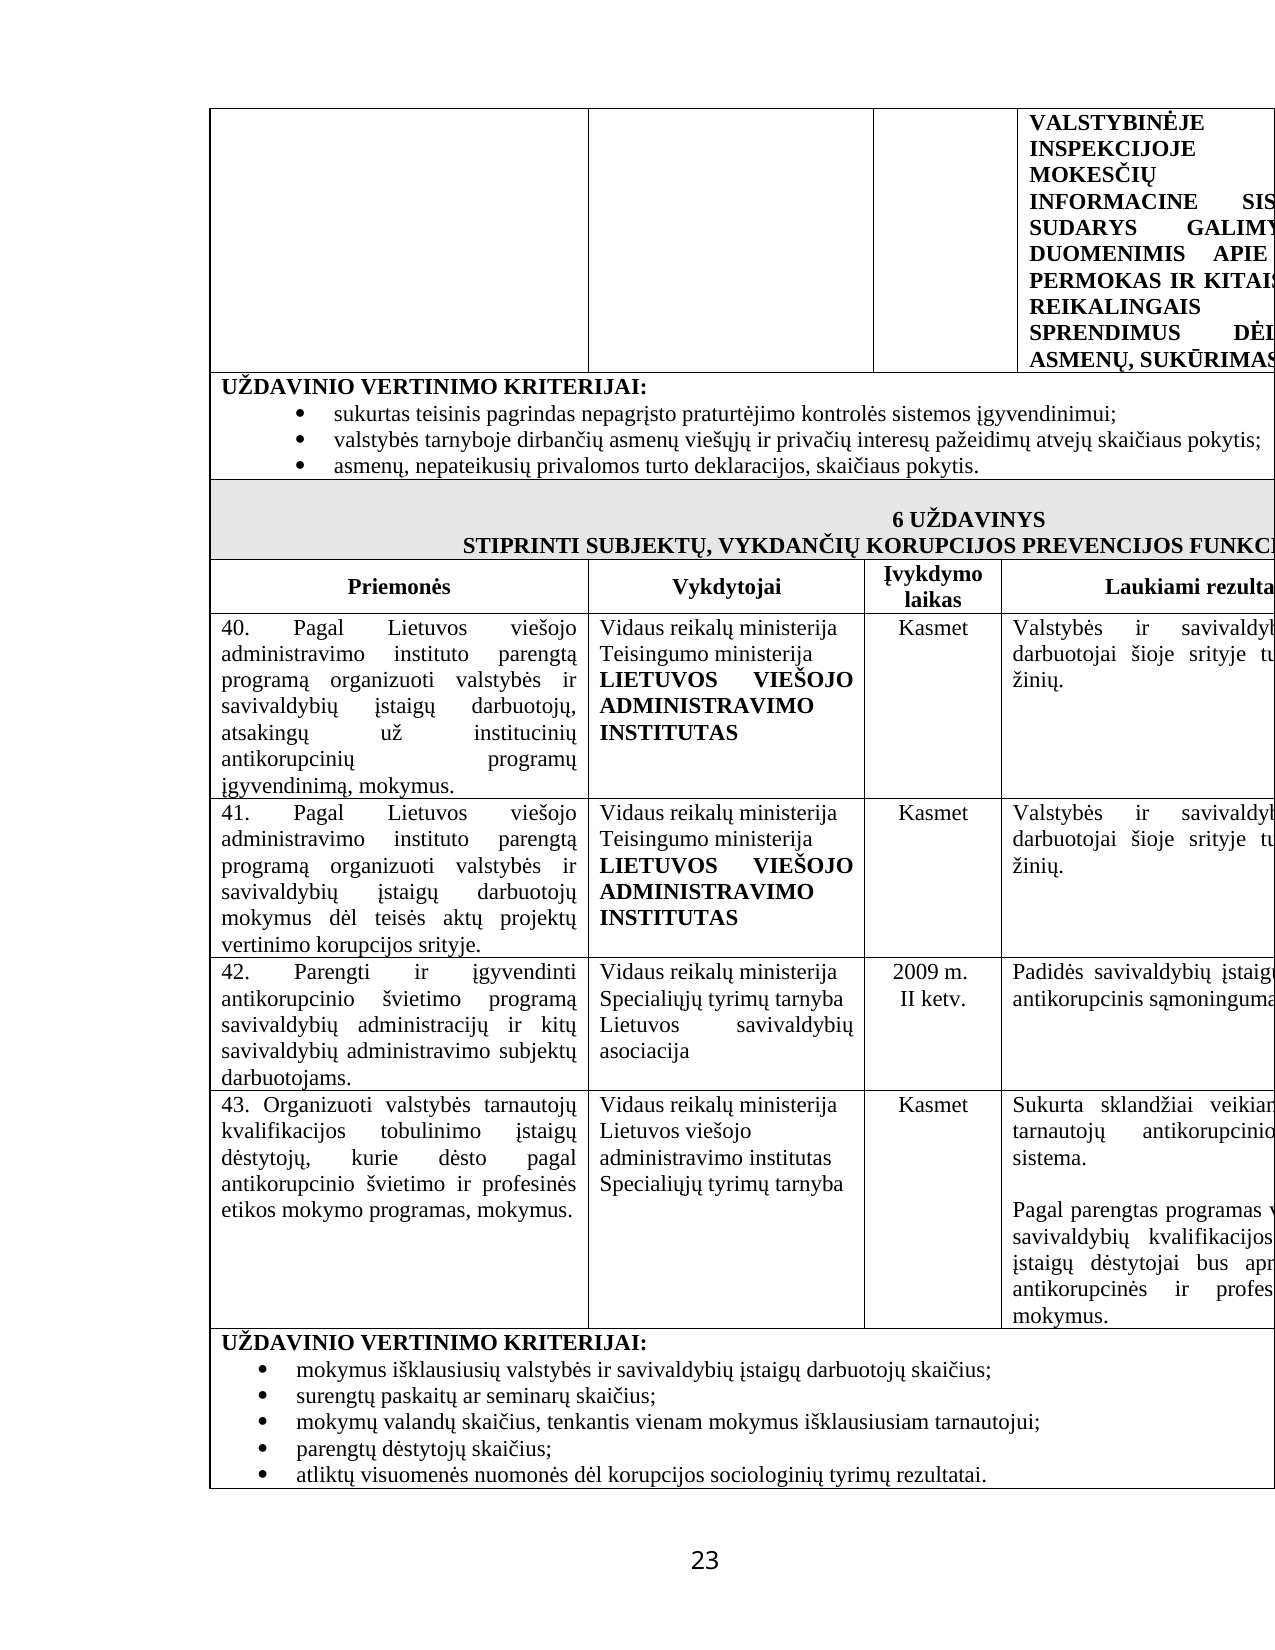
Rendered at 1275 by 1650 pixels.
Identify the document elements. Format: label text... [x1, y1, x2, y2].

table_cell 42. Parengti ir įgyvendinti antikorupcinio švietimo programą savivaldybių administracijų ir kitų savivaldybių administravimo subjektų darbuotojams. [211, 958, 588, 1090]
table_cell Vidaus reikalų ministerija Specialiųjų tyrimų tarnyba Lietuvos savivaldybių asociacija [589, 958, 864, 1090]
table_cell Tolesnė Valstybinės mokesčių inspekcijos informacinės sistemos duomenų integracija, siekiant informacinės sistemos interoperabilumo (sąveika su kitų institucijų elektroninėmis sistemomis) su kitų e. valdžios institucijų sistemomis, pagerins institucijų bendradarbiavimą antikorupcinėje veikloje. Išorinės sąsajos su Valstybinėje mokesčių inspekcijoje diegiama Mokesčių apskaitos informacine sistema, kuri sudarys galimybę keistis duomenimis apie grąžinamas permokas ir kitais duomenimis, reikalingais priimti sprendimus dėl juridinių asmenų, sukūrimas. [1018, 109, 1274, 372]
table_cell [589, 109, 873, 372]
table_cell Vidaus reikalų ministerija Teisingumo ministerija Lietuvos viešojo administravimo institutas [589, 799, 864, 957]
table_cell UŽDAVINIO VERTINIMO KRITERIJAI: sukurtas teisinis pagrindas nepagrįsto praturtėjimo kontrolės sistemos įgyvendinimui; valstybės tarnyboje dirbančių asmenų viešųjų ir privačių interesų pažeidimų atvejų skaičiaus pokytis; asmenų, nepateikusių privalomos turto deklaracijos, skaičiaus pokytis. [211, 373, 1274, 479]
table_cell Vidaus reikalų ministerija Lietuvos viešojo administravimo institutas Specialiųjų tyrimų tarnyba [589, 1091, 864, 1328]
table_cell Vidaus reikalų ministerija Teisingumo ministerija Lietuvos viešojo administravimo institutas [589, 614, 864, 798]
table_cell Valstybės ir savivaldybių įstaigų darbuotojai šioje srityje turės daugiau žinių. [1002, 799, 1274, 957]
table_cell Padidės savivaldybių įstaigų darbuotojų antikorupcinis sąmoningumas. [1002, 958, 1274, 1090]
table_cell Laukiami rezultatai [1002, 560, 1274, 612]
table_cell UŽDAVINIO VERTINIMO KRITERIJAI: mokymus išklausiusių valstybės ir savivaldybių įstaigų darbuotojų skaičius; surengtų paskaitų ar seminarų skaičius; mokymų valandų skaičius, tenkantis vienam mokymus išklausiusiam tarnautojui; parengtų dėstytojų skaičius; atliktų visuomenės nuomonės dėl korupcijos sociologinių tyrimų rezultatai. [211, 1329, 1274, 1487]
table_cell Įvykdymo laikas [865, 560, 1001, 612]
table_cell 43. Organizuoti valstybės tarnautojų kvalifikacijos tobulinimo įstaigų dėstytojų, kurie dėsto pagal antikorupcinio švietimo ir profesinės etikos mokymo programas, mokymus. [211, 1091, 588, 1328]
table_cell [874, 109, 1017, 372]
table_cell Kasmet [865, 1091, 1001, 1328]
table_cell Valstybės ir savivaldybių įstaigų darbuotojai šioje srityje turės daugiau žinių. [1002, 614, 1274, 798]
table_cell [211, 109, 588, 372]
table_cell 41. Pagal Lietuvos viešojo administravimo instituto parengtą programą organizuoti valstybės ir savivaldybių įstaigų darbuotojų mokymus dėl teisės aktų projektų vertinimo korupcijos srityje. [211, 799, 588, 957]
table_cell 40. Pagal Lietuvos viešojo administravimo instituto parengtą programą organizuoti valstybės ir savivaldybių įstaigų darbuotojų, atsakingų už institucinių antikorupcinių programų įgyvendinimą, mokymus. [211, 614, 588, 798]
table_cell Priemonės [211, 560, 588, 612]
table_cell Kasmet [865, 614, 1001, 798]
table_cell 6 UŽDAVINYS STIPRINTI SUBJEKTŲ, VYKDANČIŲ KORUPCIJOS PREVENCIJOS FUNKCIJAS, PAJĖGUMUS [211, 480, 1274, 559]
table_cell Vykdytojai [589, 560, 864, 612]
table_cell Kasmet [865, 799, 1001, 957]
table_cell 2009 m. II ketv. [865, 958, 1001, 1090]
table_cell Sukurta sklandžiai veikianti valstybės tarnautojų antikorupcinio švietimo sistema. Pagal parengtas programas valstybinių ir savivaldybių kvalifikacijos tobulinimo įstaigų dėstytojai bus apmokyti vesti antikorupcinės ir profesinės etikos mokymus. [1002, 1091, 1274, 1328]
